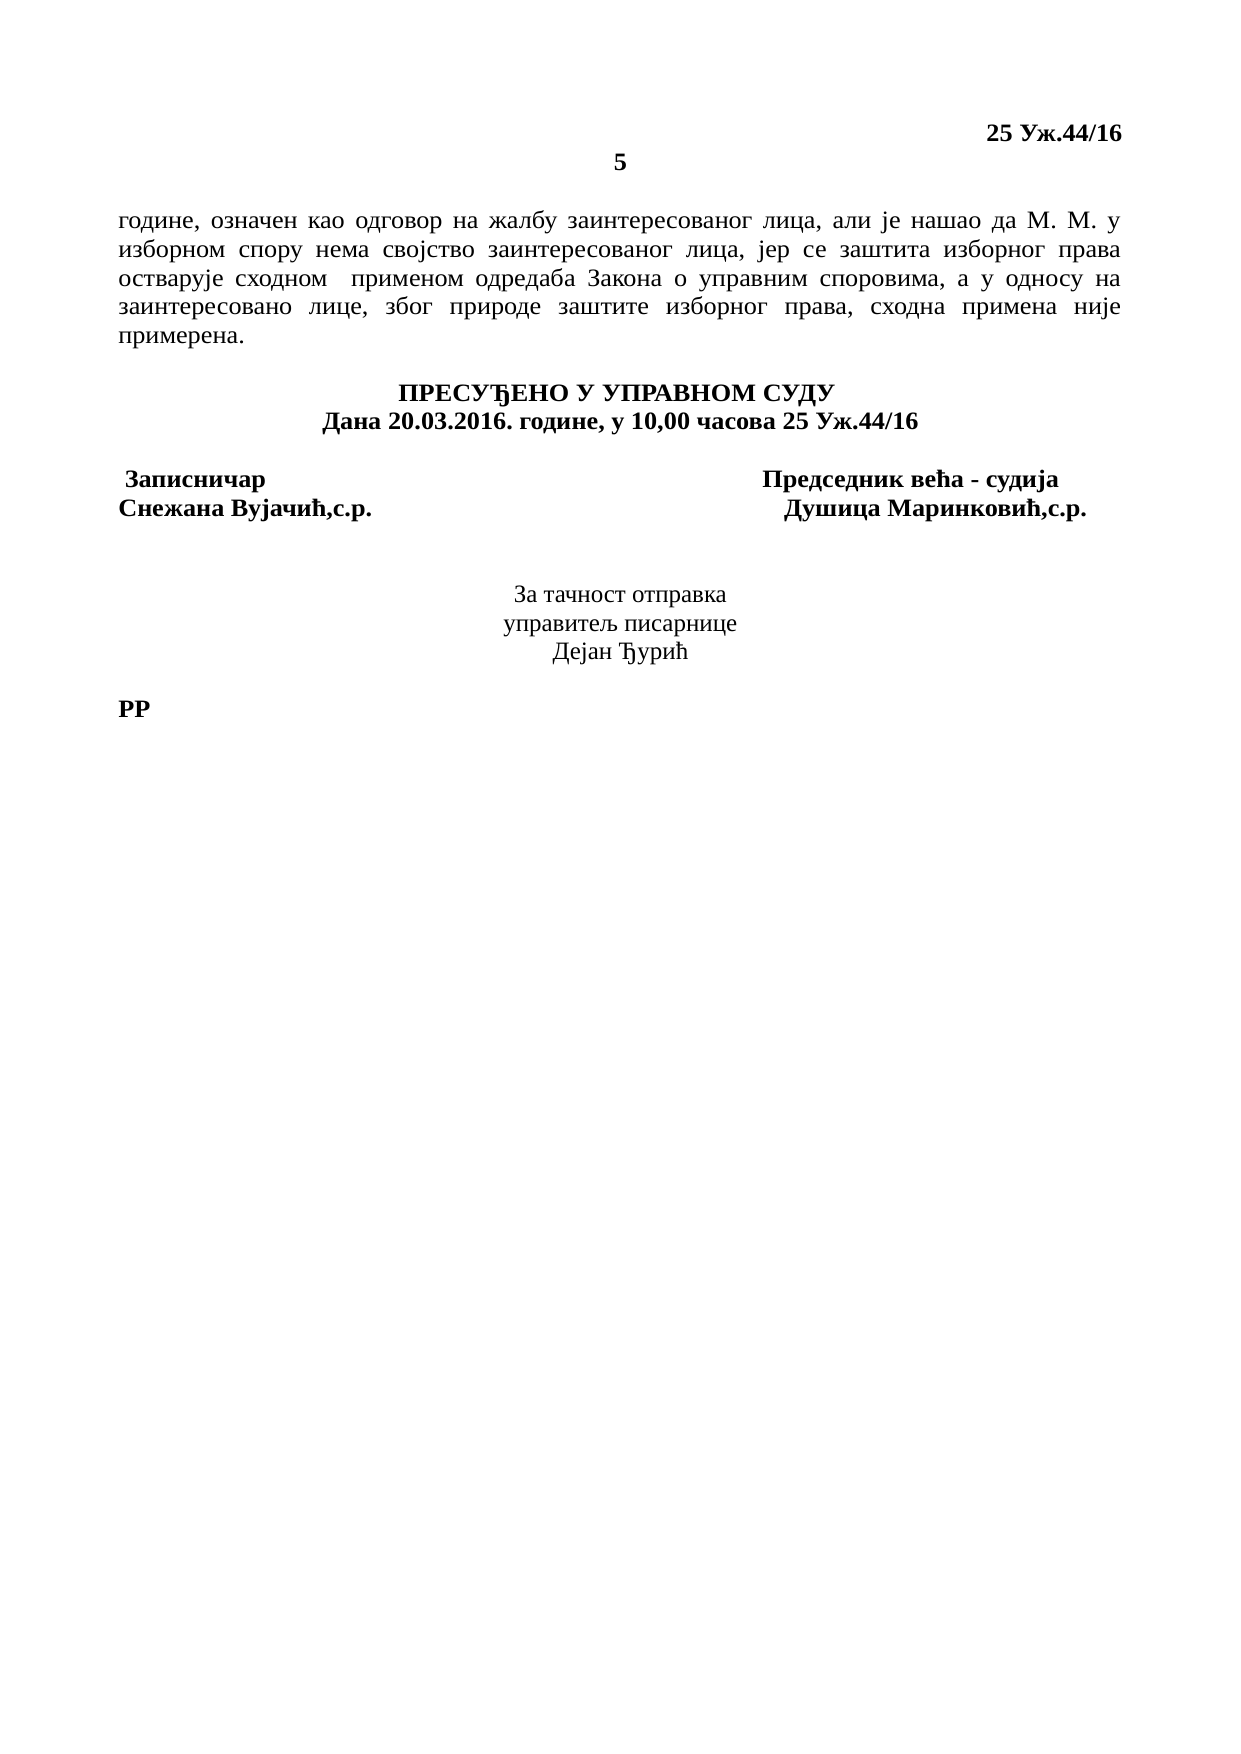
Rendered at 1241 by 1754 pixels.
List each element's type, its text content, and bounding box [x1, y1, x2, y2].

text Дана 20.03.2016. године, у 10,00 часова 25 Уж.44/16 [118, 406, 1122, 435]
text управитељ писарнице [118, 608, 1122, 636]
text Дејан Ђурић [118, 636, 1122, 665]
text ПРЕСУЂЕНО У УПРАВНОМ СУДУ [118, 378, 1122, 406]
text године, означен као одговор на жалбу заинтересованог лица, али је нашао да М. М. у изборном спору нема својство заинтересованог лица, јер се заштита изборног права остварује сходном применом одредаба Закона о управним споровима, а у односу на заинтересовано лице, због природе заштите изборног права, сходна примена није примерена. [118, 205, 1122, 349]
text Снежана Вујачић,с.р. Душица Маринковић,с.р. [118, 493, 1122, 521]
text За тачност отправка [118, 579, 1122, 608]
text Записничар Председник већа - судија [118, 464, 1122, 493]
text РР [118, 694, 1122, 723]
